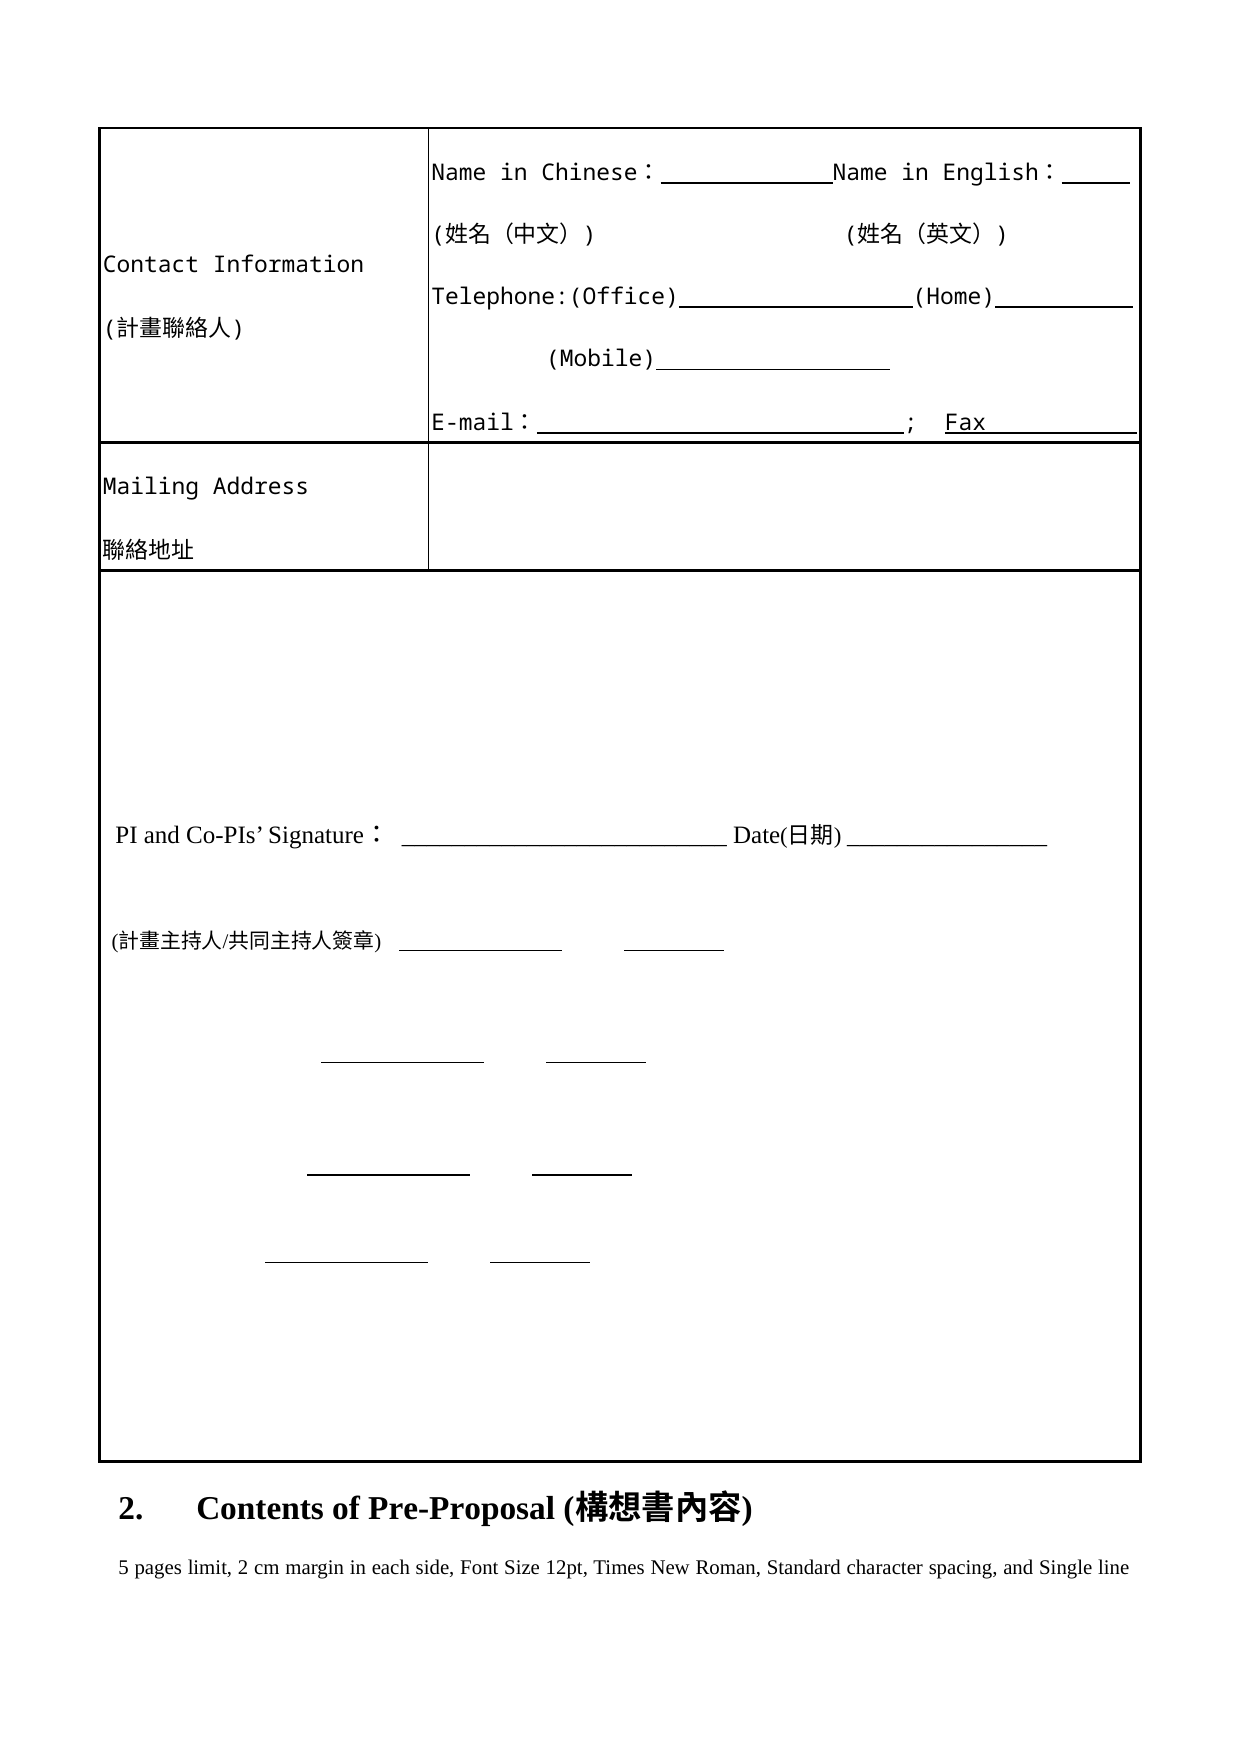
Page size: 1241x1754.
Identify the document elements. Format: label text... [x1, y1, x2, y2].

table_cell Mailing Address 聯絡地址 [101, 444, 428, 569]
table_cell Name in Chinese： Name in English： (姓名（中文）) (姓名（英文）) Telephone:(Office) (Home) (Mobile) E-mail： ; Fax [429, 129, 1139, 441]
table_cell [429, 444, 1139, 569]
table_cell PI and Co-PIs’ Signature： __________________________ Date(日期) ________________ (計畫主持人/共同主持人簽章) [101, 572, 1139, 1460]
text 5 pages limit, 2 cm margin in each side, Font Size 12pt, Times New Roman, Standard character spacing, and Single line [118, 1525, 1131, 1588]
table_cell Contact Information (計畫聯絡人) [101, 129, 428, 441]
list Contents of Pre-Proposal (構想書內容) [118, 1463, 1122, 1525]
